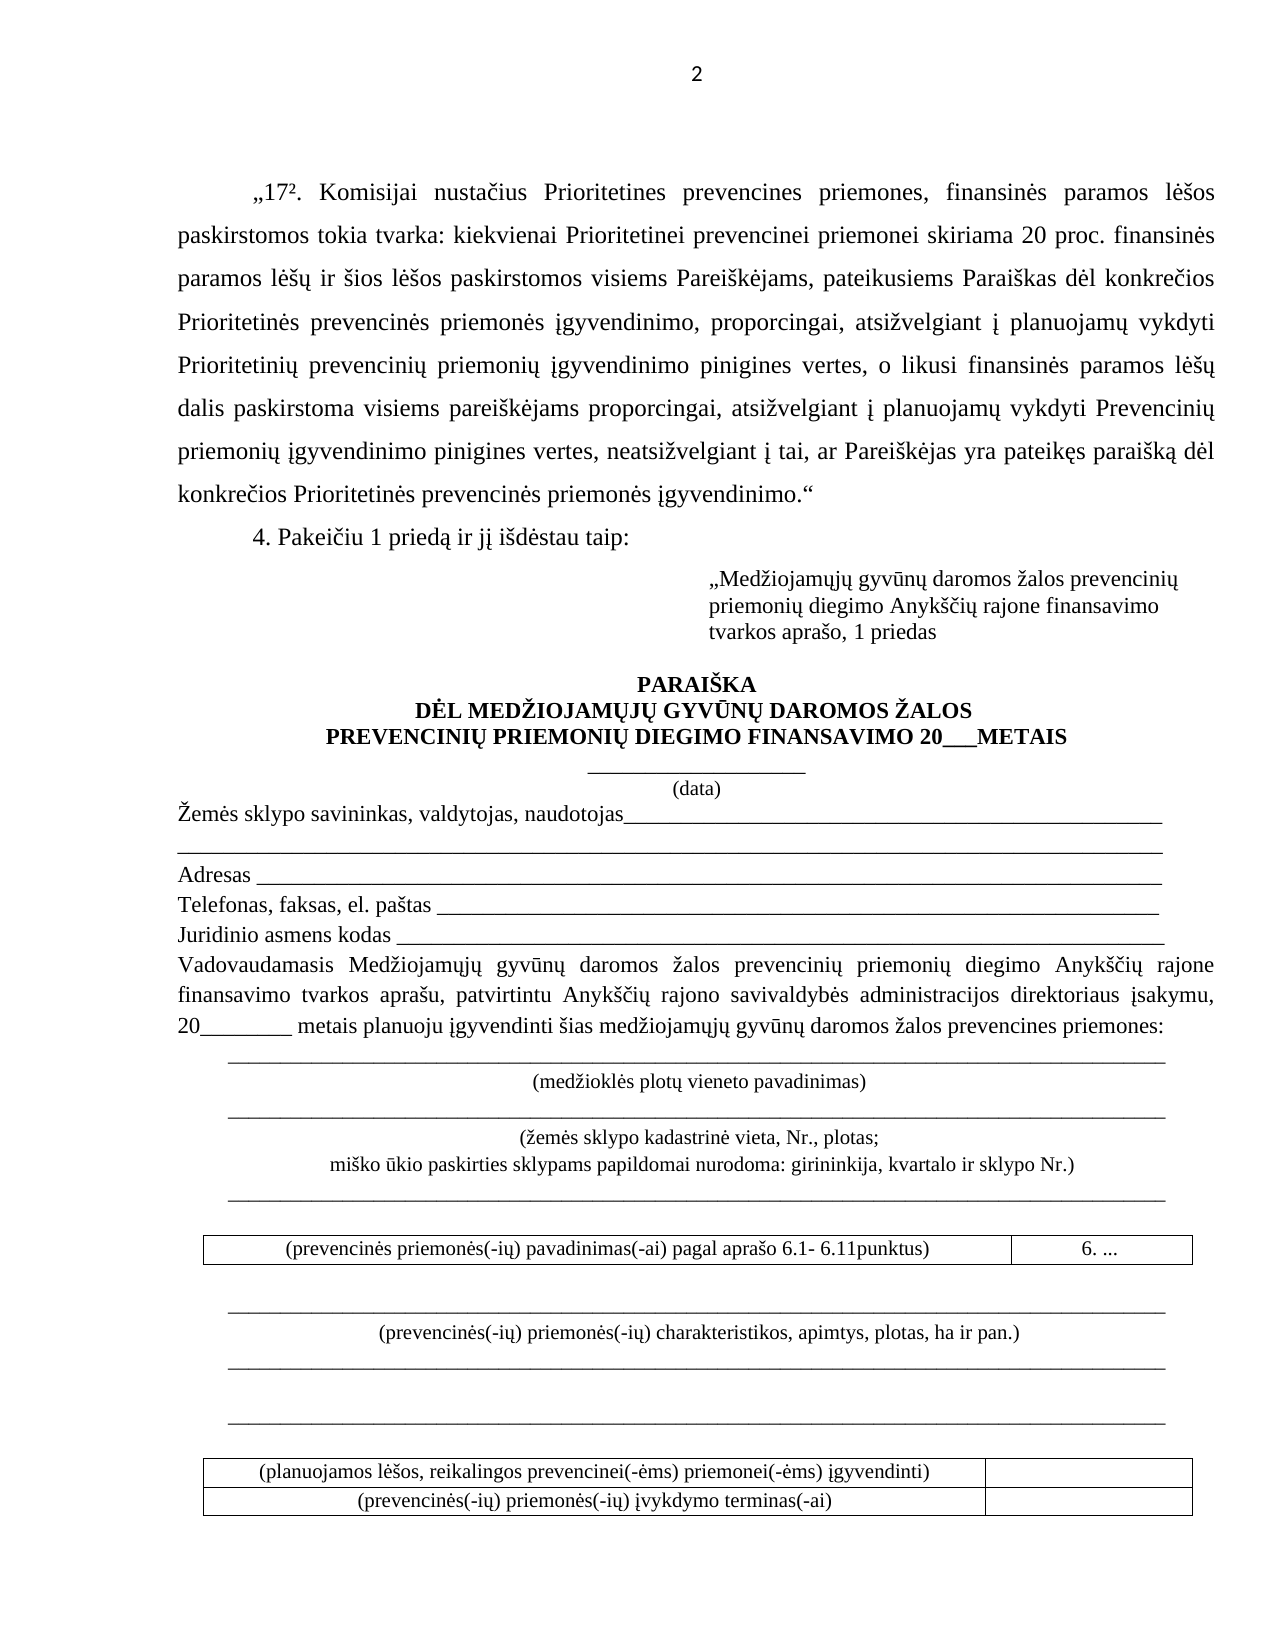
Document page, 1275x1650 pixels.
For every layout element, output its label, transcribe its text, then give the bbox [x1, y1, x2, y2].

text „Medžiojamųjų gyvūnų daromos žalos prevencinių [709, 565, 1216, 592]
text PARAIŠKA [177, 671, 1216, 697]
text PREVENCINIŲ PRIEMONIŲ DIEGIMO FINANSAVIMO 20___METAIS [177, 723, 1216, 750]
text Juridinio asmens kodas ___________________________________________________________________ [177, 921, 1216, 947]
text (data) [177, 776, 1216, 800]
text miško ūkio paskirties sklypams papildomai nurodoma: girininkija, kvartalo ir sklypo Nr.) [177, 1152, 1216, 1176]
text Telefonas, faksas, el. paštas _______________________________________________________________ [177, 891, 1216, 917]
text __________________________________________________________________________________________ [177, 1097, 1216, 1121]
text ___________________ [177, 750, 1216, 776]
table_header (planuojamos lėšos, reikalingos prevencinei(-ėms) priemonei(-ėms) įgyvendinti) [204, 1459, 985, 1487]
text __________________________________________________________________________________________ [177, 1348, 1216, 1372]
table_header (prevencinės priemonės(-ių) pavadinimas(-ai) pagal aprašo 6.1- 6.11punktus) [204, 1236, 1011, 1264]
text tvarkos aprašo, 1 priedas [709, 618, 1216, 644]
table_cell (prevencinės(-ių) priemonės(-ių) įvykdymo terminas(-ai) [204, 1488, 985, 1515]
text Adresas _______________________________________________________________________________ [177, 861, 1216, 887]
text (medžioklės plotų vieneto pavadinimas) [177, 1069, 1216, 1093]
text DĖL MEDŽIOJAMŲJŲ GYVŪNŲ DAROMOS ŽALOS [177, 697, 1216, 723]
table_header [986, 1459, 1192, 1487]
text __________________________________________________________________________________________ [177, 1180, 1216, 1204]
text Vadovaudamasis Medžiojamųjų gyvūnų daromos žalos prevencinių priemonių diegimo Anykščių rajone finansavimo tvarkos aprašu, patvirtintu Anykščių rajono savivaldybės administracijos direktoriaus įsakymu, 20________ metais planuoju įgyvendinti šias medžiojamųjų gyvūnų daromos žalos prevencines priemones: [177, 951, 1216, 1038]
text (žemės sklypo kadastrinė vieta, Nr., plotas; [177, 1125, 1216, 1149]
text 4. Pakeičiu 1 priedą ir jį išdėstau taip: [177, 522, 1216, 551]
text __________________________________________________________________________________________ [177, 1292, 1216, 1316]
text Žemės sklypo savininkas, valdytojas, naudotojas_______________________________________________ ______________________________________________________________________________________ [177, 800, 1217, 857]
text „17². Komisijai nustačius Prioritetines prevencines priemones, finansinės paramos lėšos paskirstomos tokia tvarka: kiekvienai Prioritetinei prevencinei priemonei skiriama 20 proc. finansinės paramos lėšų ir šios lėšos paskirstomos visiems Pareiškėjams, pateikusiems Paraiškas dėl konkrečios Prioritetinės prevencinės priemonės įgyvendinimo, proporcingai, atsižvelgiant į planuojamų vykdyti Prioritetinių prevencinių priemonių įgyvendinimo pinigines vertes, o likusi finansinės paramos lėšų dalis paskirstoma visiems pareiškėjams proporcingai, atsižvelgiant į planuojamų vykdyti Prevencinių priemonių įgyvendinimo pinigines vertes, neatsižvelgiant į tai, ar Pareiškėjas yra pateikęs paraišką dėl konkrečios Prioritetinės prevencinės priemonės įgyvendinimo.“ [177, 177, 1216, 508]
text __________________________________________________________________________________________ [177, 1042, 1216, 1066]
table_cell [986, 1488, 1192, 1515]
table_header 6. ... [1012, 1236, 1192, 1264]
text __________________________________________________________________________________________ [177, 1403, 1216, 1427]
text priemonių diegimo Anykščių rajone finansavimo [709, 592, 1216, 618]
text (prevencinės(-ių) priemonės(-ių) charakteristikos, apimtys, plotas, ha ir pan.) [177, 1320, 1216, 1344]
